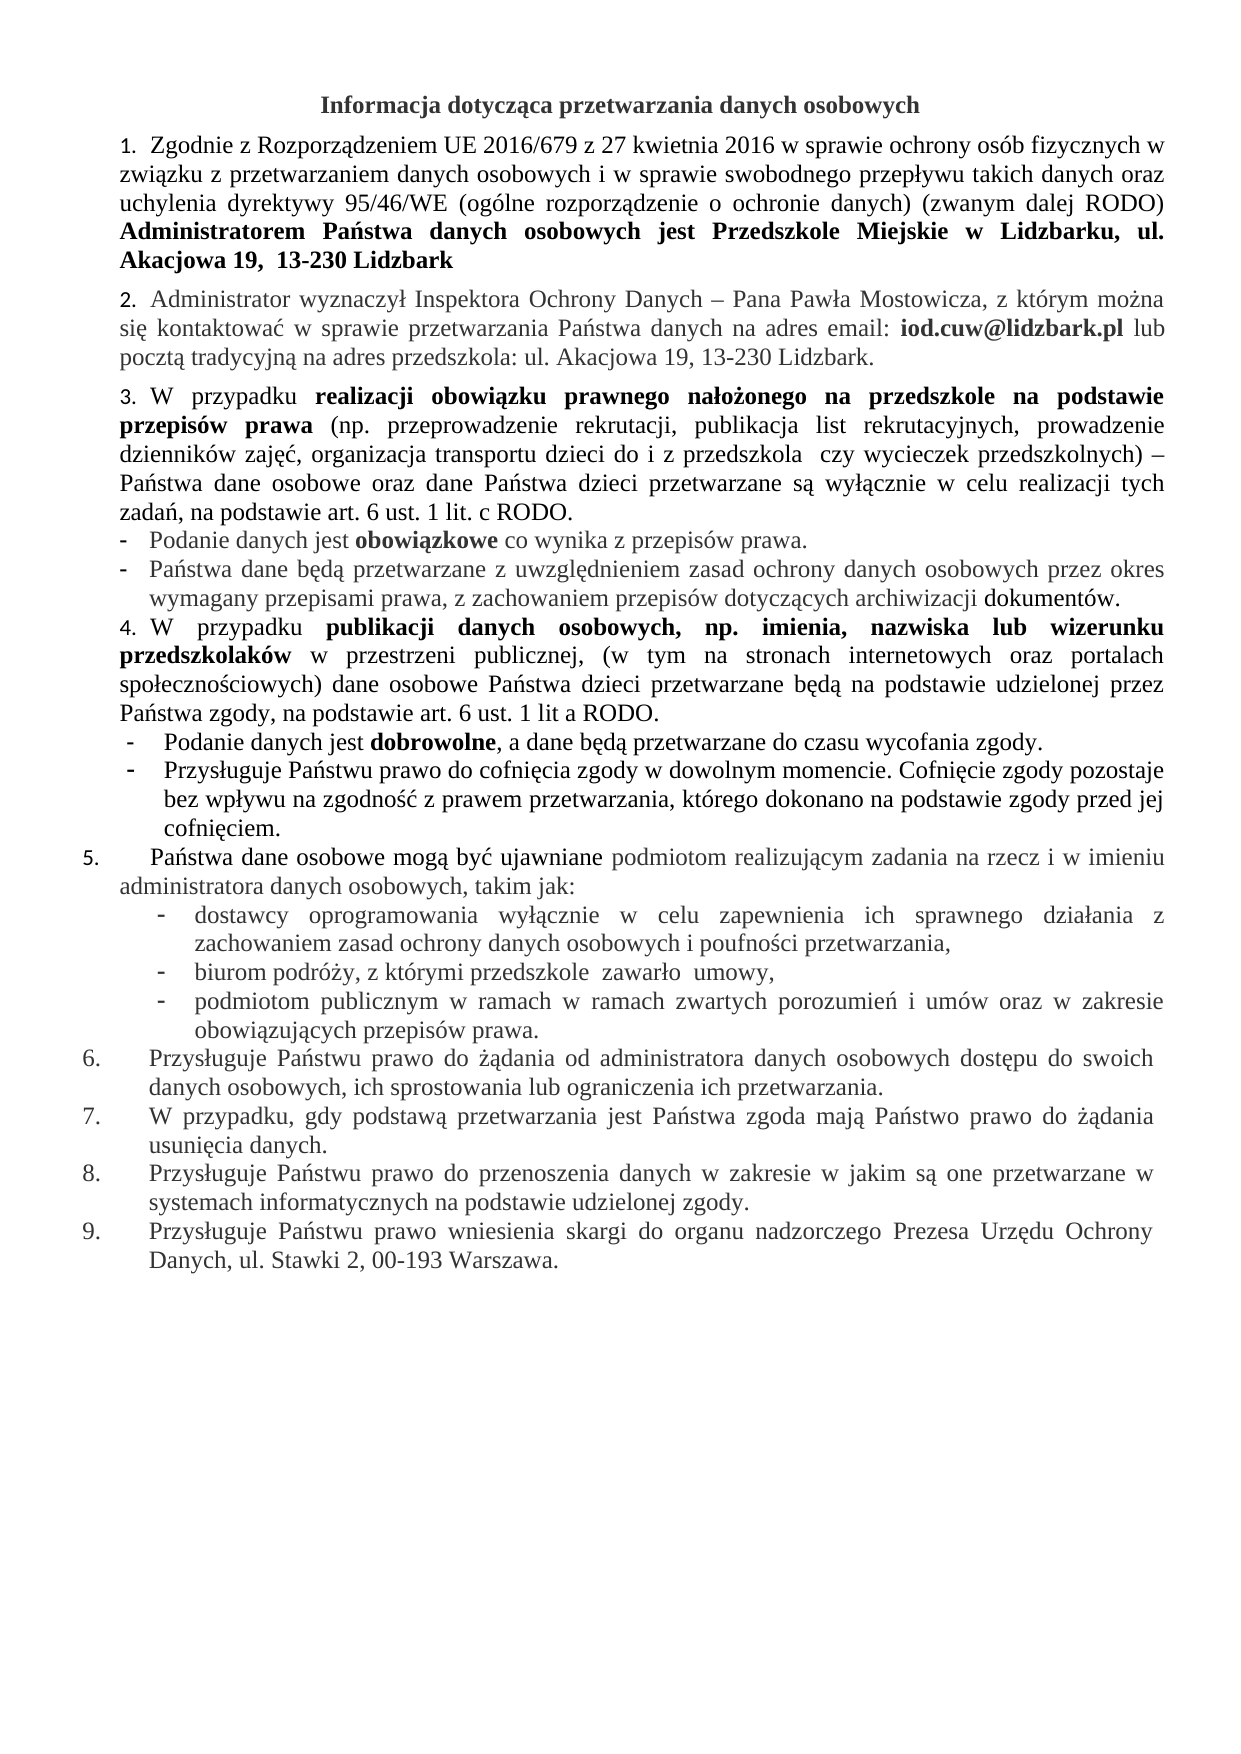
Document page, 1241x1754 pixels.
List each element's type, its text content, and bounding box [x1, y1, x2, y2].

list dostawcy oprogramowania wyłącznie w celu zapewnienia ich sprawnego działania z zachowaniem zasad ochrony danych osobowych i poufności przetwarzania, [157, 900, 1165, 957]
list Administrator wyznaczył Inspektora Ochrony Danych – Pana Pawła Mostowicza, z którym można się kontaktować w sprawie przetwarzania Państwa danych na adres email: iod.cuw@lidzbark.pl lub pocztą tradycyjną na adres przedszkola: ul. Akacjowa 19, 13-230 Lidzbark. [119, 284, 1165, 371]
subtitle Informacja dotycząca przetwarzania danych osobowych [75, 91, 1165, 119]
list biurom podróży, z którymi przedszkole zawarło umowy, [157, 957, 1165, 986]
list 6. Przysługuje Państwu prawo do żądania od administratora danych osobowych dostępu do swoich danych osobowych, ich sprostowania lub ograniczenia ich przetwarzania. [82, 1043, 1165, 1101]
list Przysługuje Państwu prawo do cofnięcia zgody w dowolnym momencie. Cofnięcie zgody pozostaje bez wpływu na zgodność z prawem przetwarzania, którego dokonano na podstawie zgody przed jej cofnięciem. [126, 756, 1165, 842]
list W przypadku realizacji obowiązku prawnego nałożonego na przedszkole na podstawie przepisów prawa (np. przeprowadzenie rekrutacji, publikacja list rekrutacyjnych, prowadzenie dzienników zajęć, organizacja transportu dzieci do i z przedszkola czy wycieczek przedszkolnych) – Państwa dane osobowe oraz dane Państwa dzieci przetwarzane są wyłącznie w celu realizacji tych zadań, na podstawie art. 6 ust. 1 lit. c RODO. [119, 381, 1165, 525]
list Państwa dane będą przetwarzane z uwzględnieniem zasad ochrony danych osobowych przez okres wymagany przepisami prawa, z zachowaniem przepisów dotyczących archiwizacji dokumentów. [119, 554, 1165, 612]
list Podanie danych jest obowiązkowe co wynika z przepisów prawa. [119, 525, 1165, 554]
list Państwa dane osobowe mogą być ujawniane podmiotom realizującym zadania na rzecz i w imieniu administratora danych osobowych, takim jak: [82, 842, 1165, 900]
list Podanie danych jest dobrowolne, a dane będą przetwarzane do czasu wycofania zgody. [126, 727, 1165, 756]
list 8. Przysługuje Państwu prawo do przenoszenia danych w zakresie w jakim są one przetwarzane w systemach informatycznych na podstawie udzielonej zgody. [82, 1158, 1165, 1216]
list podmiotom publicznym w ramach w ramach zwartych porozumień i umów oraz w zakresie obowiązujących przepisów prawa. [157, 986, 1165, 1043]
list Zgodnie z Rozporządzeniem UE 2016/679 z 27 kwietnia 2016 w sprawie ochrony osób fizycznych w związku z przetwarzaniem danych osobowych i w sprawie swobodnego przepływu takich danych oraz uchylenia dyrektywy 95/46/WE (ogólne rozporządzenie o ochronie danych) (zwanym dalej RODO) Administratorem Państwa danych osobowych jest Przedszkole Miejskie w Lidzbarku, ul. Akacjowa 19, 13-230 Lidzbark [119, 130, 1165, 274]
list 9. Przysługuje Państwu prawo wniesienia skargi do organu nadzorczego Prezesa Urzędu Ochrony Danych, ul. Stawki 2, 00-193 Warszawa. [82, 1216, 1165, 1273]
list W przypadku publikacji danych osobowych, np. imienia, nazwiska lub wizerunku przedszkolaków w przestrzeni publicznej, (w tym na stronach internetowych oraz portalach społecznościowych) dane osobowe Państwa dzieci przetwarzane będą na podstawie udzielonej przez Państwa zgody, na podstawie art. 6 ust. 1 lit a RODO. [119, 612, 1165, 727]
list 7. W przypadku, gdy podstawą przetwarzania jest Państwa zgoda mają Państwo prawo do żądania usunięcia danych. [82, 1101, 1165, 1158]
